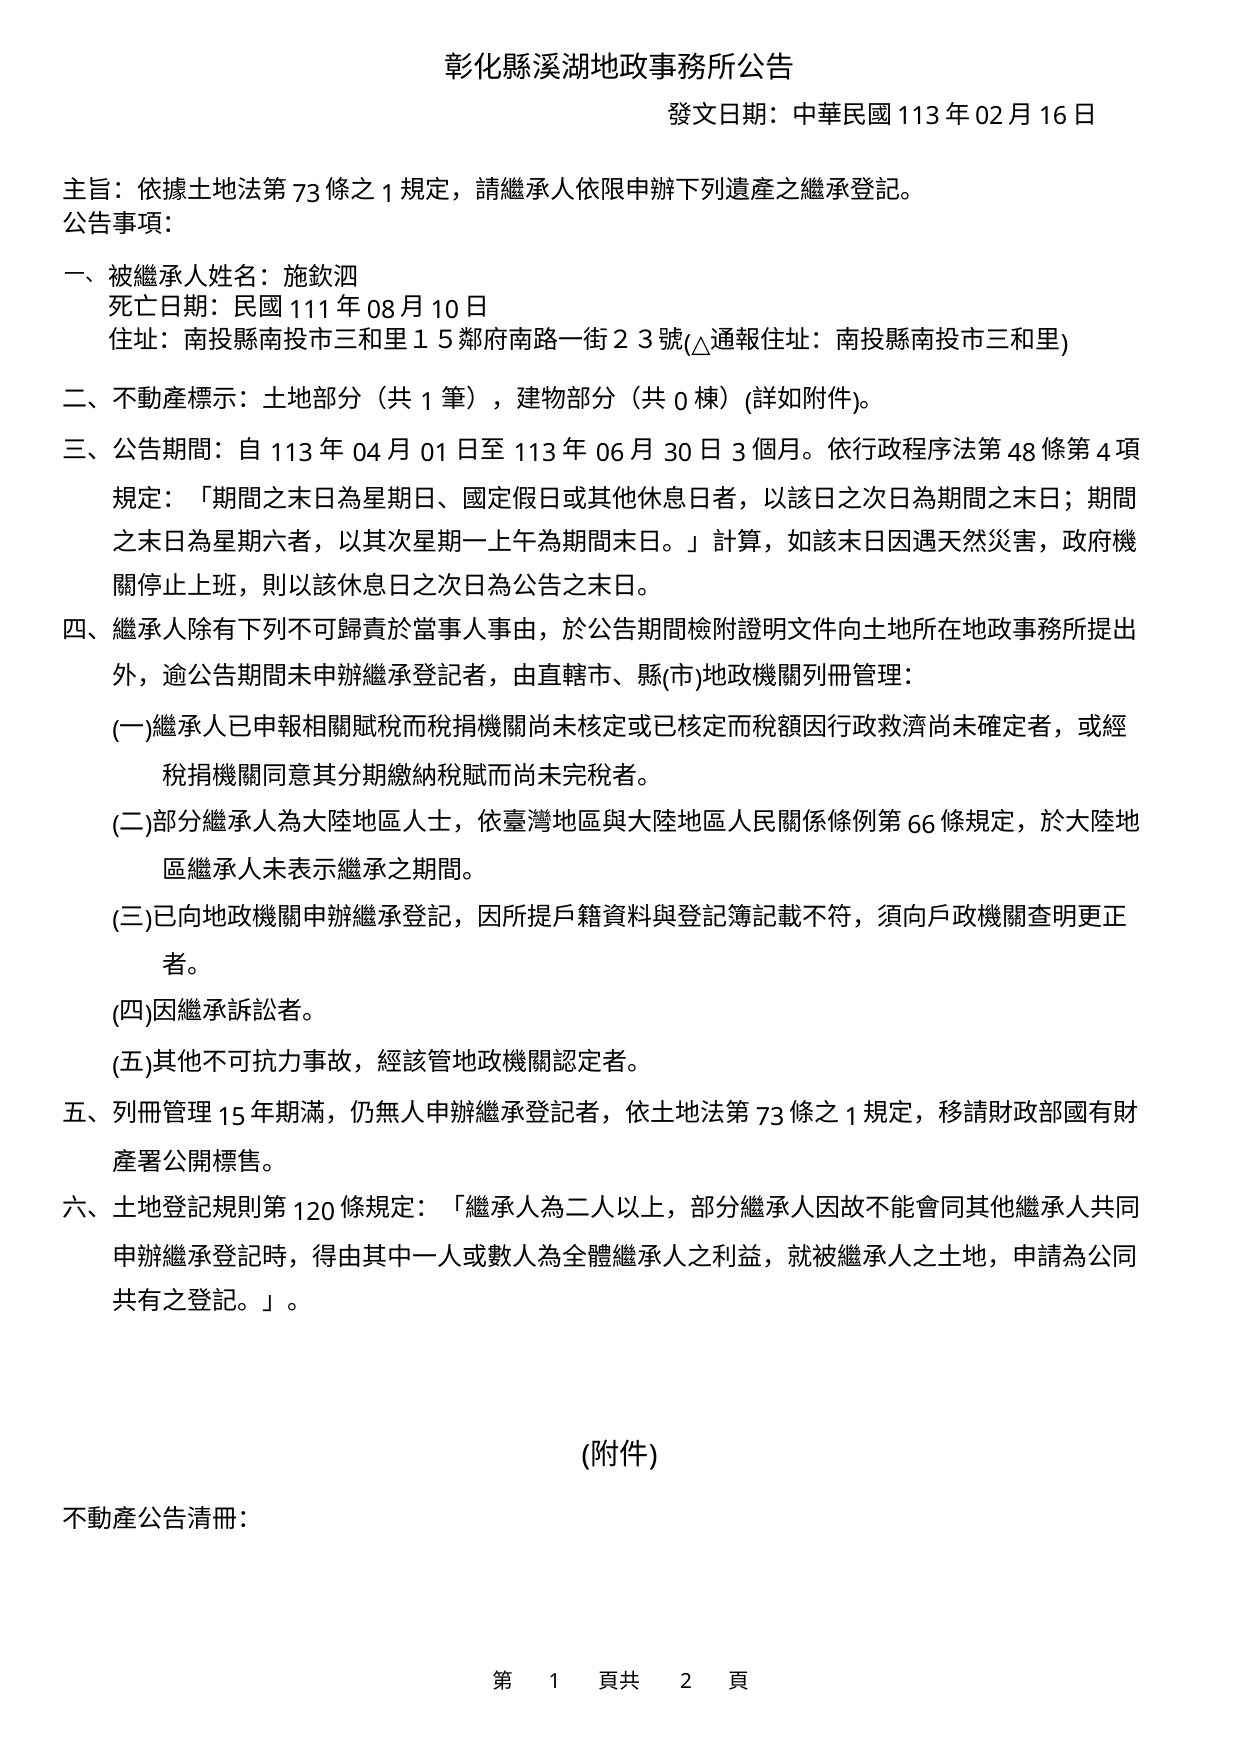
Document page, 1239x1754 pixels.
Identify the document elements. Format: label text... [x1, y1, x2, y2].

table_cell [667, 1557, 718, 1661]
table_cell [62, 1661, 109, 1701]
table_cell [759, 135, 1177, 176]
table_cell [0, 263, 62, 313]
table_cell [62, 1557, 109, 1661]
table_header [1177, 0, 1239, 41]
table_cell [109, 95, 482, 135]
table_cell [0, 135, 62, 176]
table_cell [62, 95, 109, 135]
table_cell [523, 135, 585, 176]
table_header [109, 0, 482, 41]
table_cell [759, 1557, 1177, 1661]
table_cell 發文日期：中華民國113年02月16日 [667, 95, 1177, 135]
table_cell [62, 1383, 109, 1423]
table_header [62, 0, 109, 41]
table_cell 頁 [718, 1661, 759, 1701]
table_cell 2 [653, 1661, 718, 1701]
table_cell [1177, 384, 1239, 1383]
table_header [759, 0, 1177, 41]
table_header [653, 0, 667, 41]
table_cell [1177, 246, 1239, 262]
table_cell 被繼承人姓名：施欽泗 死亡日期：民國111年08月10日 住址：南投縣南投市三和里１５鄰府南路一街２３號(△通報住址：南投縣南投市三和里) [109, 263, 1177, 384]
table_header [483, 0, 523, 41]
table_cell [653, 95, 667, 135]
table_cell [483, 95, 523, 135]
table_cell [1177, 41, 1239, 94]
table_cell 頁共 [585, 1661, 653, 1701]
table_cell [653, 1557, 667, 1661]
table_cell [1177, 263, 1239, 313]
table_cell 第 [483, 1661, 523, 1701]
table_cell [523, 1557, 585, 1661]
table_cell [585, 95, 653, 135]
table_cell [1177, 314, 1239, 384]
table_cell [1177, 95, 1239, 135]
table_cell [0, 1424, 62, 1485]
table_cell [759, 1383, 1177, 1423]
table_cell [109, 1557, 482, 1661]
table_cell [667, 1383, 718, 1423]
table_cell [0, 1383, 62, 1423]
table_cell 彰化縣溪湖地政事務所公告 [62, 41, 1177, 94]
table_cell [718, 135, 759, 176]
table_cell 不動產公告清冊： [62, 1485, 1177, 1557]
table_cell [0, 1485, 62, 1557]
table_cell [0, 384, 62, 1383]
table_cell [1177, 1424, 1239, 1485]
table_cell [109, 1661, 482, 1701]
table_cell [0, 246, 62, 262]
table_header [667, 0, 718, 41]
table_cell [523, 1383, 585, 1423]
table_header [585, 0, 653, 41]
table_cell [483, 1383, 523, 1423]
table_cell 1 [523, 1661, 585, 1701]
table_cell [1177, 1557, 1239, 1661]
table_cell [1177, 176, 1239, 246]
table_cell [0, 1557, 62, 1661]
table_cell 一、 [62, 263, 109, 313]
table_header [0, 0, 62, 41]
table_cell [109, 1383, 482, 1423]
table_header [523, 0, 585, 41]
table_cell [667, 135, 718, 176]
table_cell 二、不動產標示：土地部分（共 1 筆），建物部分（共 0 棟）(詳如附件)。 三、公告期間：自 113 年 04 月 01 日至 113 年 06 月 30 日 3 個月。依行政程序法第48條第4項 規定：「期間之末日為星期日、國定假日或其他休息日者，以該日之次日為期間之末日；期間 之末日為星期六者，以其次星期一上午為期間末日。」計算，如該末日因遇天然災害，政府機 關停止上班，則以該休息日之次日為公告之末日。 四、繼承人除有下列不可歸責於當事人事由，於公告期間檢附證明文件向土地所在地政事務所提出 外，逾公告期間未申辦繼承登記者，由直轄市、縣(市)地政機關列冊管理： (一)繼承人已申報相關賦稅而稅捐機關尚未核定或已核定而稅額因行政救濟尚未確定者，或經 稅捐機關同意其分期繳納稅賦而尚未完稅者。 (二)部分繼承人為大陸地區人士，依臺灣地區與大陸地區人民關係條例第66條規定，於大陸地 區繼承人未表示繼承之期間。 (三)已向地政機關申辦繼承登記，因所提戶籍資料與登記簿記載不符，須向戶政機關查明更正 者。 (四)因繼承訴訟者。 (五)其他不可抗力事故，經該管地政機關認定者。 五、列冊管理15年期滿，仍無人申辦繼承登記者，依土地法第73條之1規定，移請財政部國有財 產署公開標售。 六、土地登記規則第120條規定：「繼承人為二人以上，部分繼承人因故不能會同其他繼承人共同 申辦繼承登記時，得由其中一人或數人為全體繼承人之利益，就被繼承人之土地，申請為公同 共有之登記。」。 [62, 384, 1177, 1383]
table_header [718, 0, 759, 41]
table_cell (附件) [62, 1424, 1177, 1485]
table_cell [0, 1661, 62, 1701]
table_cell [0, 176, 62, 246]
table_cell [1177, 1485, 1239, 1557]
table_cell [523, 95, 585, 135]
table_cell [1177, 135, 1239, 176]
table_cell [483, 135, 523, 176]
table_cell [585, 135, 653, 176]
table_cell [483, 1557, 523, 1661]
table_cell [759, 1661, 1177, 1701]
table_cell [62, 135, 109, 176]
table_cell 主旨：依據土地法第73條之1規定，請繼承人依限申辦下列遺產之繼承登記。 公告事項： [62, 176, 1177, 262]
table_cell [1177, 1661, 1239, 1701]
table_cell [62, 314, 109, 384]
table_cell [718, 1557, 759, 1661]
table_cell [718, 1383, 759, 1423]
table_cell [585, 1383, 653, 1423]
table_cell [0, 41, 62, 94]
table_cell [653, 135, 667, 176]
table_cell [0, 95, 62, 135]
table_cell [109, 135, 482, 176]
table_cell [653, 1383, 667, 1423]
table_cell [1177, 1383, 1239, 1423]
table_cell [585, 1557, 653, 1661]
table_cell [0, 314, 62, 384]
